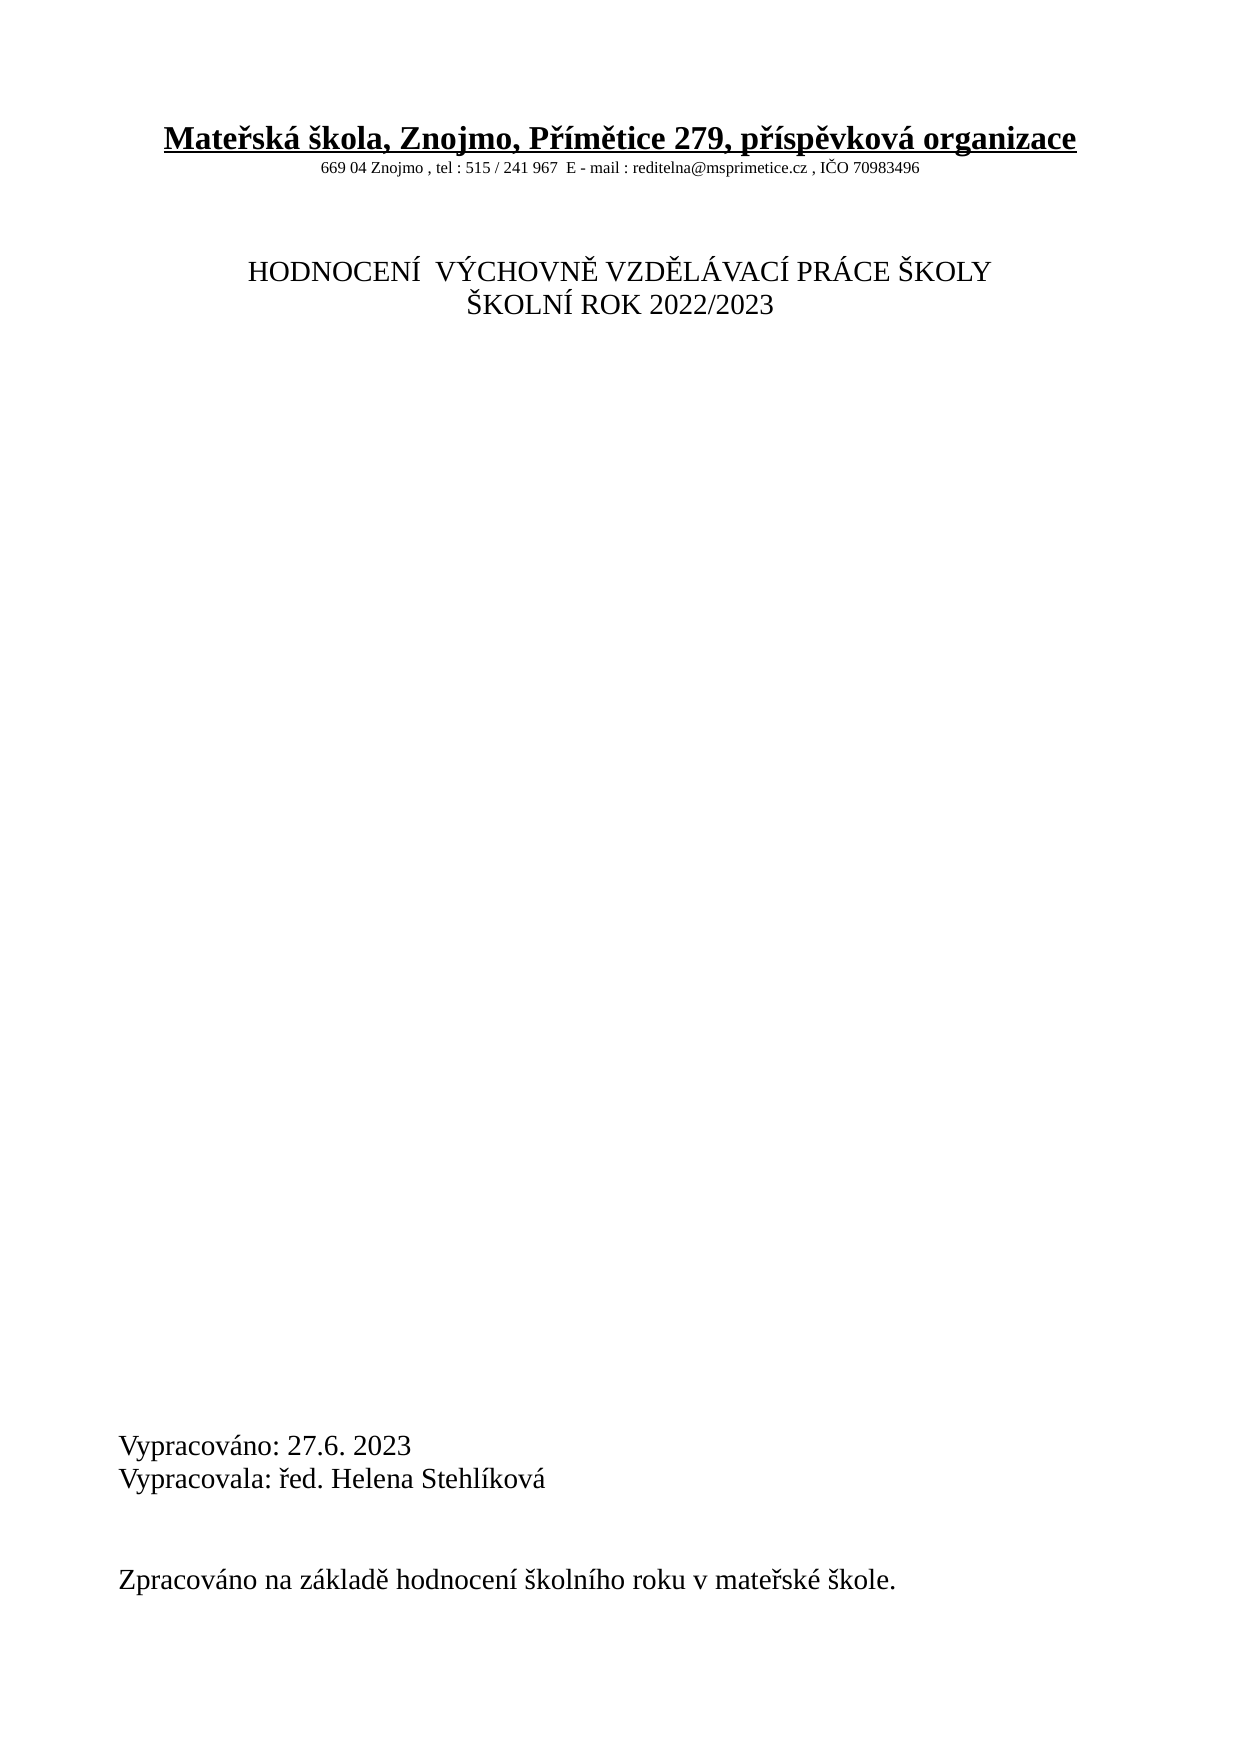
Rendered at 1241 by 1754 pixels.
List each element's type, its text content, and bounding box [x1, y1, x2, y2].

text ŠKOLNÍ ROK 2022/2023 [118, 287, 1122, 321]
text Vypracovala: řed. Helena Stehlíková [118, 1461, 1122, 1495]
text Zpracováno na základě hodnocení školního roku v mateřské škole. [118, 1562, 1122, 1595]
text HODNOCENÍ VÝCHOVNĚ VZDĚLÁVACÍ PRÁCE ŠKOLY [118, 254, 1122, 287]
text Vypracováno: 27.6. 2023 [118, 1428, 1122, 1461]
text Mateřská škola, Znojmo, Přímětice 279, příspěvková organizace [118, 118, 1122, 156]
text 669 04 Znojmo , tel : 515 / 241 967 E - mail : reditelna@msprimetice.cz , IČO 70983496 [118, 158, 1122, 177]
